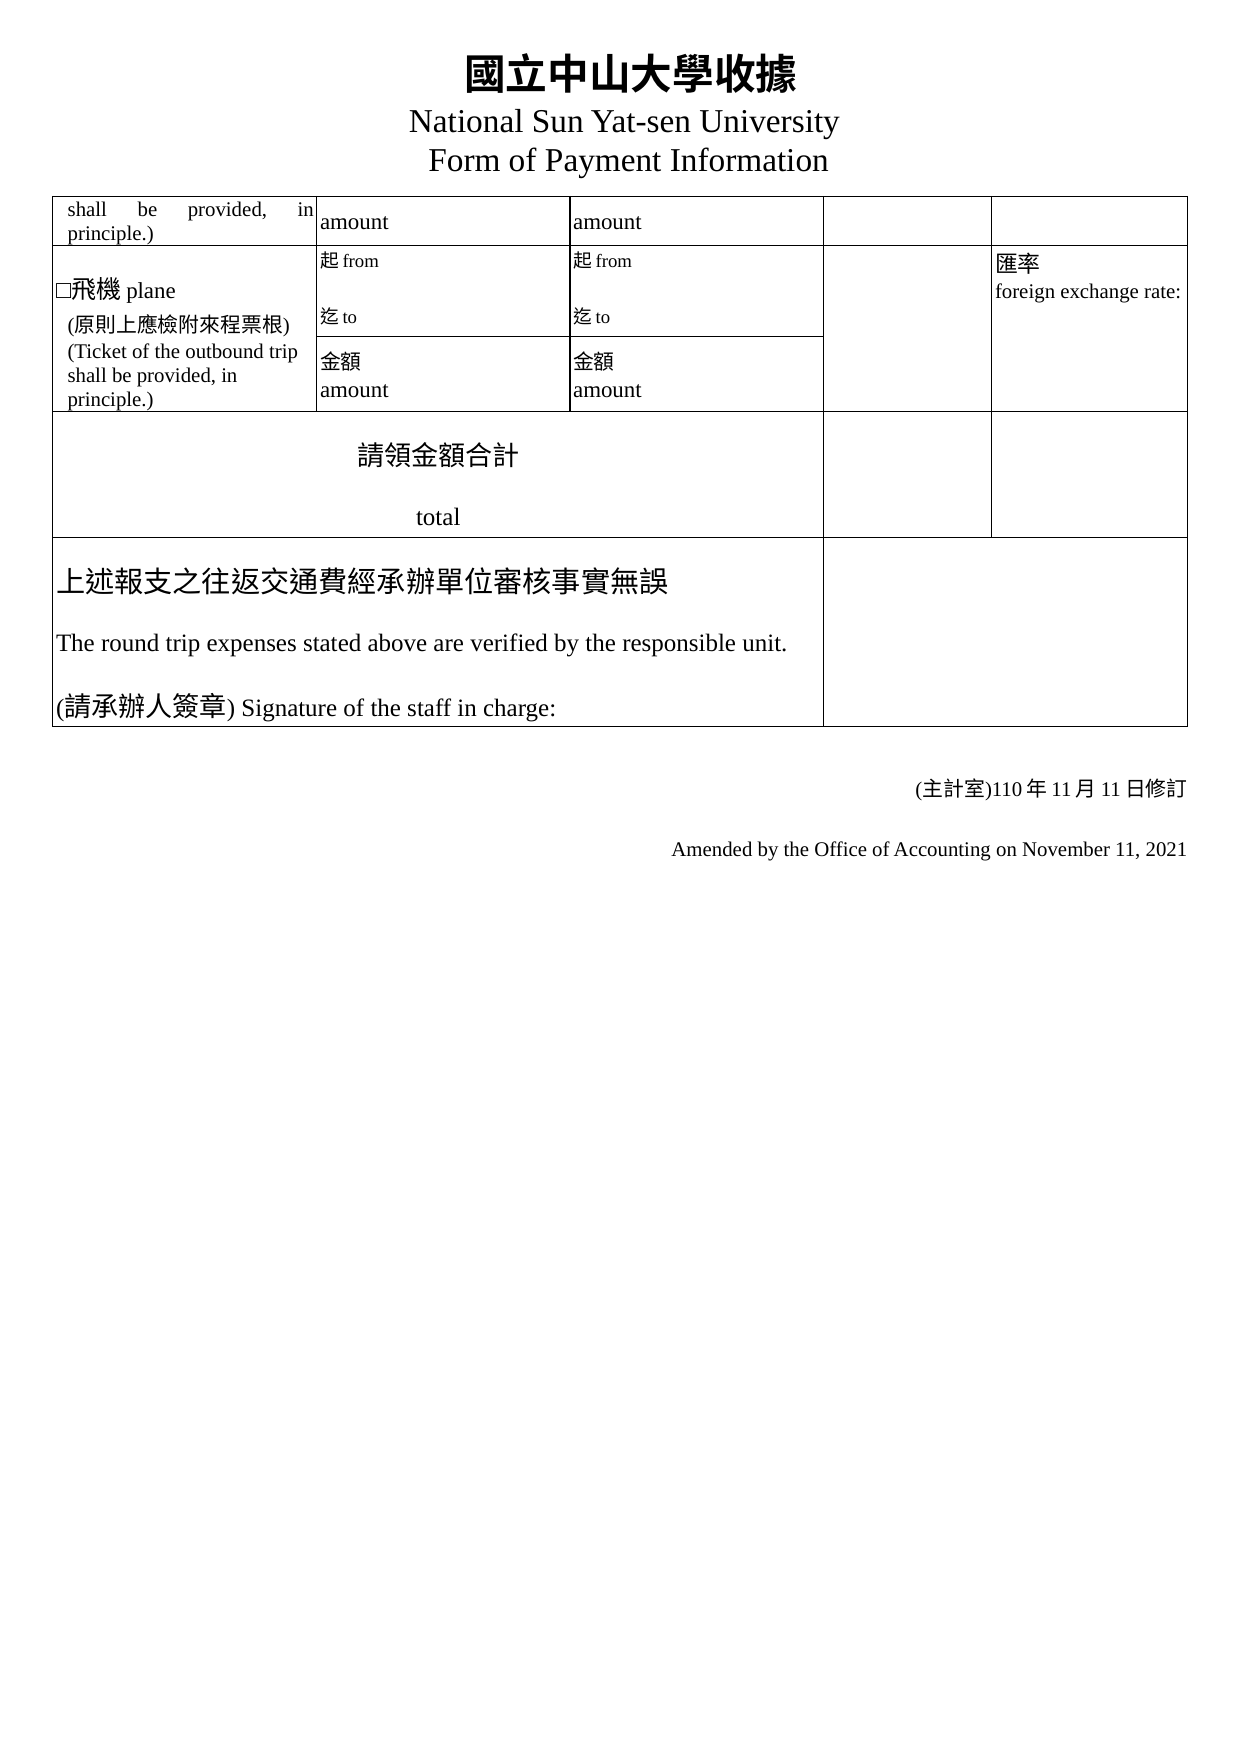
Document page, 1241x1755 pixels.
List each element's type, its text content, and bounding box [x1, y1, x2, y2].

table_cell 起from 迄to [571, 246, 823, 336]
table_cell amount [571, 197, 823, 245]
table_cell [824, 412, 991, 537]
table_cell 上述報支之往返交通費經承辦單位審核事實無誤 The round trip expenses stated above are verified by the responsible unit. (請承辦人簽章) Signature of the staff in charge: [53, 538, 823, 726]
table_cell [824, 197, 991, 245]
table_cell amount [317, 197, 569, 245]
table_cell 起from 迄to [317, 246, 569, 336]
table_cell 金額 amount [571, 337, 823, 411]
table_cell 金額 amount [317, 337, 569, 411]
text Amended by the Office of Accounting on November 11, 2021 [34, 808, 1187, 870]
table_cell [992, 412, 1187, 537]
table_cell shall be provided, in principle.) [53, 197, 316, 245]
text (主計室)110年11月11日修訂 [34, 745, 1187, 808]
table_cell [824, 538, 1187, 726]
table_cell [824, 246, 991, 411]
table_cell □飛機plane (原則上應檢附來程票根) (Ticket of the outbound trip shall be provided, in principle.) [53, 246, 316, 411]
table_cell 匯率 foreign exchange rate: [992, 246, 1187, 411]
table_cell [992, 197, 1187, 245]
table_cell 請領金額合計 total [53, 412, 823, 537]
